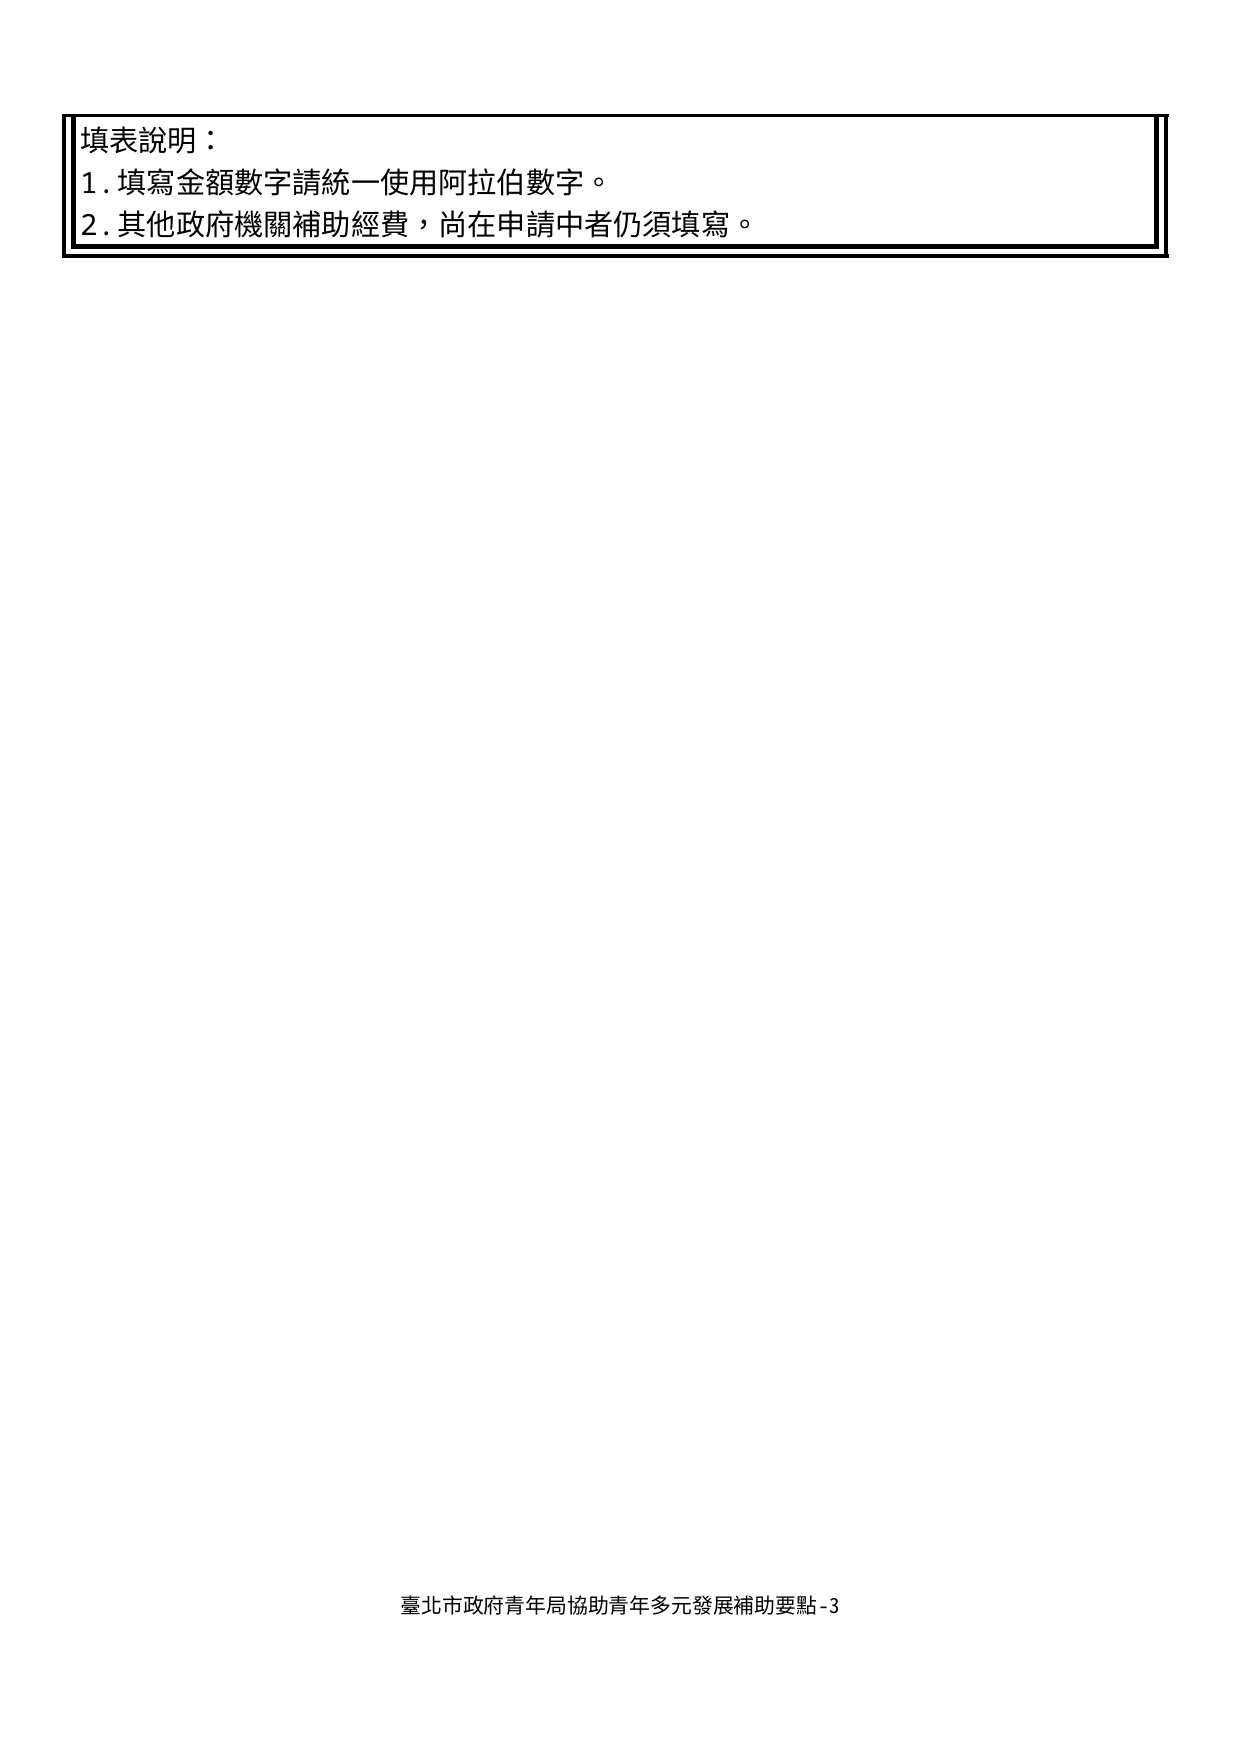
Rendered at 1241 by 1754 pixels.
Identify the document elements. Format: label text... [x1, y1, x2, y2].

table_cell 填表說明： 填寫金額數字請統一使用阿拉伯數字。 其他政府機關補助經費，尚在申請中者仍須填寫。 [76, 117, 1154, 244]
